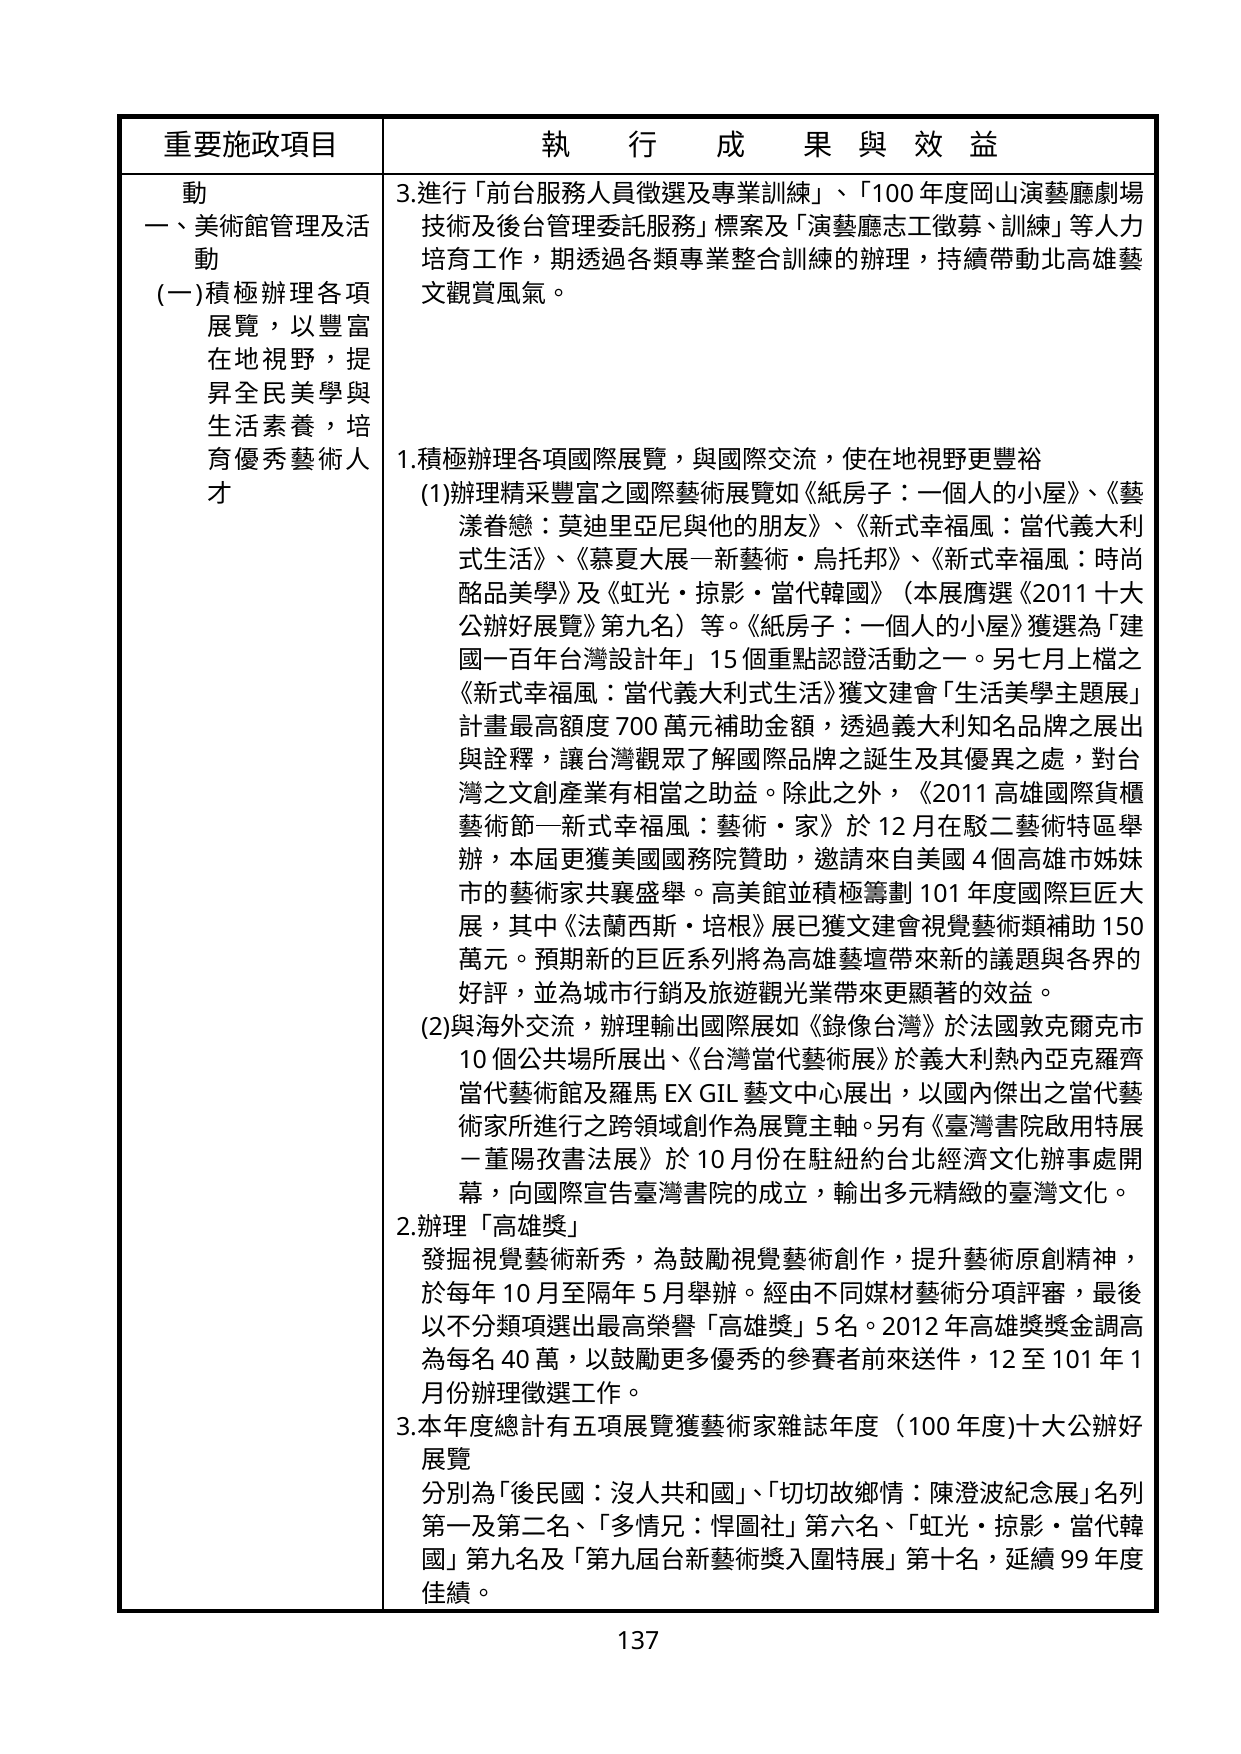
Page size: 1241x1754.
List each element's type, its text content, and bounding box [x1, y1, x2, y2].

table_cell 動 一、美術館管理及活動 (一)積極辦理各項展覽，以豐富在地視野，提昇全民美學與生活素養，培育優秀藝術人才 [122, 175, 382, 1609]
table_header 執 行 成 果 與 效 益 [384, 119, 1154, 173]
table_cell 3.進行「前台服務人員徵選及專業訓練」、「100年度岡山演藝廳劇場技術及後台管理委託服務」標案及「演藝廳志工徵募、訓練」等人力培育工作，期透過各類專業整合訓練的辦理，持續帶動北高雄藝文觀賞風氣。 1.積極辦理各項國際展覽，與國際交流，使在地視野更豐裕 (1)辦理精采豐富之國際藝術展覽如《紙房子：一個人的小屋》、《藝漾眷戀：莫迪里亞尼與他的朋友》、《新式幸福風：當代義大利式生活》、《慕夏大展—新藝術‧烏托邦》、《新式幸福風：時尚酩品美學》及《虹光‧掠影‧當代韓國》（本展膺選《2011十大公辦好展覽》第九名）等。《紙房子：一個人的小屋》獲選為「建國一百年台灣設計年」15個重點認證活動之一。另七月上檔之《新式幸福風：當代義大利式生活》獲文建會「生活美學主題展」計畫最高額度700萬元補助金額，透過義大利知名品牌之展出與詮釋，讓台灣觀眾了解國際品牌之誕生及其優異之處，對台灣之文創產業有相當之助益。除此之外，《2011高雄國際貨櫃藝術節─新式幸福風：藝術‧家》於12月在駁二藝術特區舉辦，本屆更獲美國國務院贊助，邀請來自美國4個高雄市姊妹市的藝術家共襄盛舉。高美館並積極籌劃101年度國際巨匠大展，其中《法蘭西斯‧培根》展已獲文建會視覺藝術類補助150萬元。預期新的巨匠系列將為高雄藝壇帶來新的議題與各界的好評，並為城市行銷及旅遊觀光業帶來更顯著的效益。 (2)與海外交流，辦理輸出國際展如《錄像台灣》於法國敦克爾克市10個公共場所展出、《台灣當代藝術展》於義大利熱內亞克羅齊當代藝術館及羅馬EX GIL藝文中心展出，以國內傑出之當代藝術家所進行之跨領域創作為展覽主軸。另有《臺灣書院啟用特展－董陽孜書法展》於10月份在駐紐約台北經濟文化辦事處開幕，向國際宣告臺灣書院的成立，輸出多元精緻的臺灣文化。 2.辦理「高雄獎」 發掘視覺藝術新秀，為鼓勵視覺藝術創作，提升藝術原創精神，於每年10月至隔年5月舉辦。經由不同媒材藝術分項評審，最後以不分類項選出最高榮譽「高雄獎」5名。2012年高雄獎獎金調高為每名40萬，以鼓勵更多優秀的參賽者前來送件，12至101年1月份辦理徵選工作。 3.本年度總計有五項展覽獲藝術家雜誌年度（100年度)十大公辦好展覽 分別為「後民國：沒人共和國」、「切切故鄉情：陳澄波紀念展」名列第一及第二名、「多情兄：悍圖社」第六名、「虹光‧掠影‧當代韓國」第九名及「第九屆台新藝術獎入圍特展」第十名，延續99年度佳績。 [384, 175, 1154, 1609]
table_header 重要施政項目 [122, 119, 382, 173]
